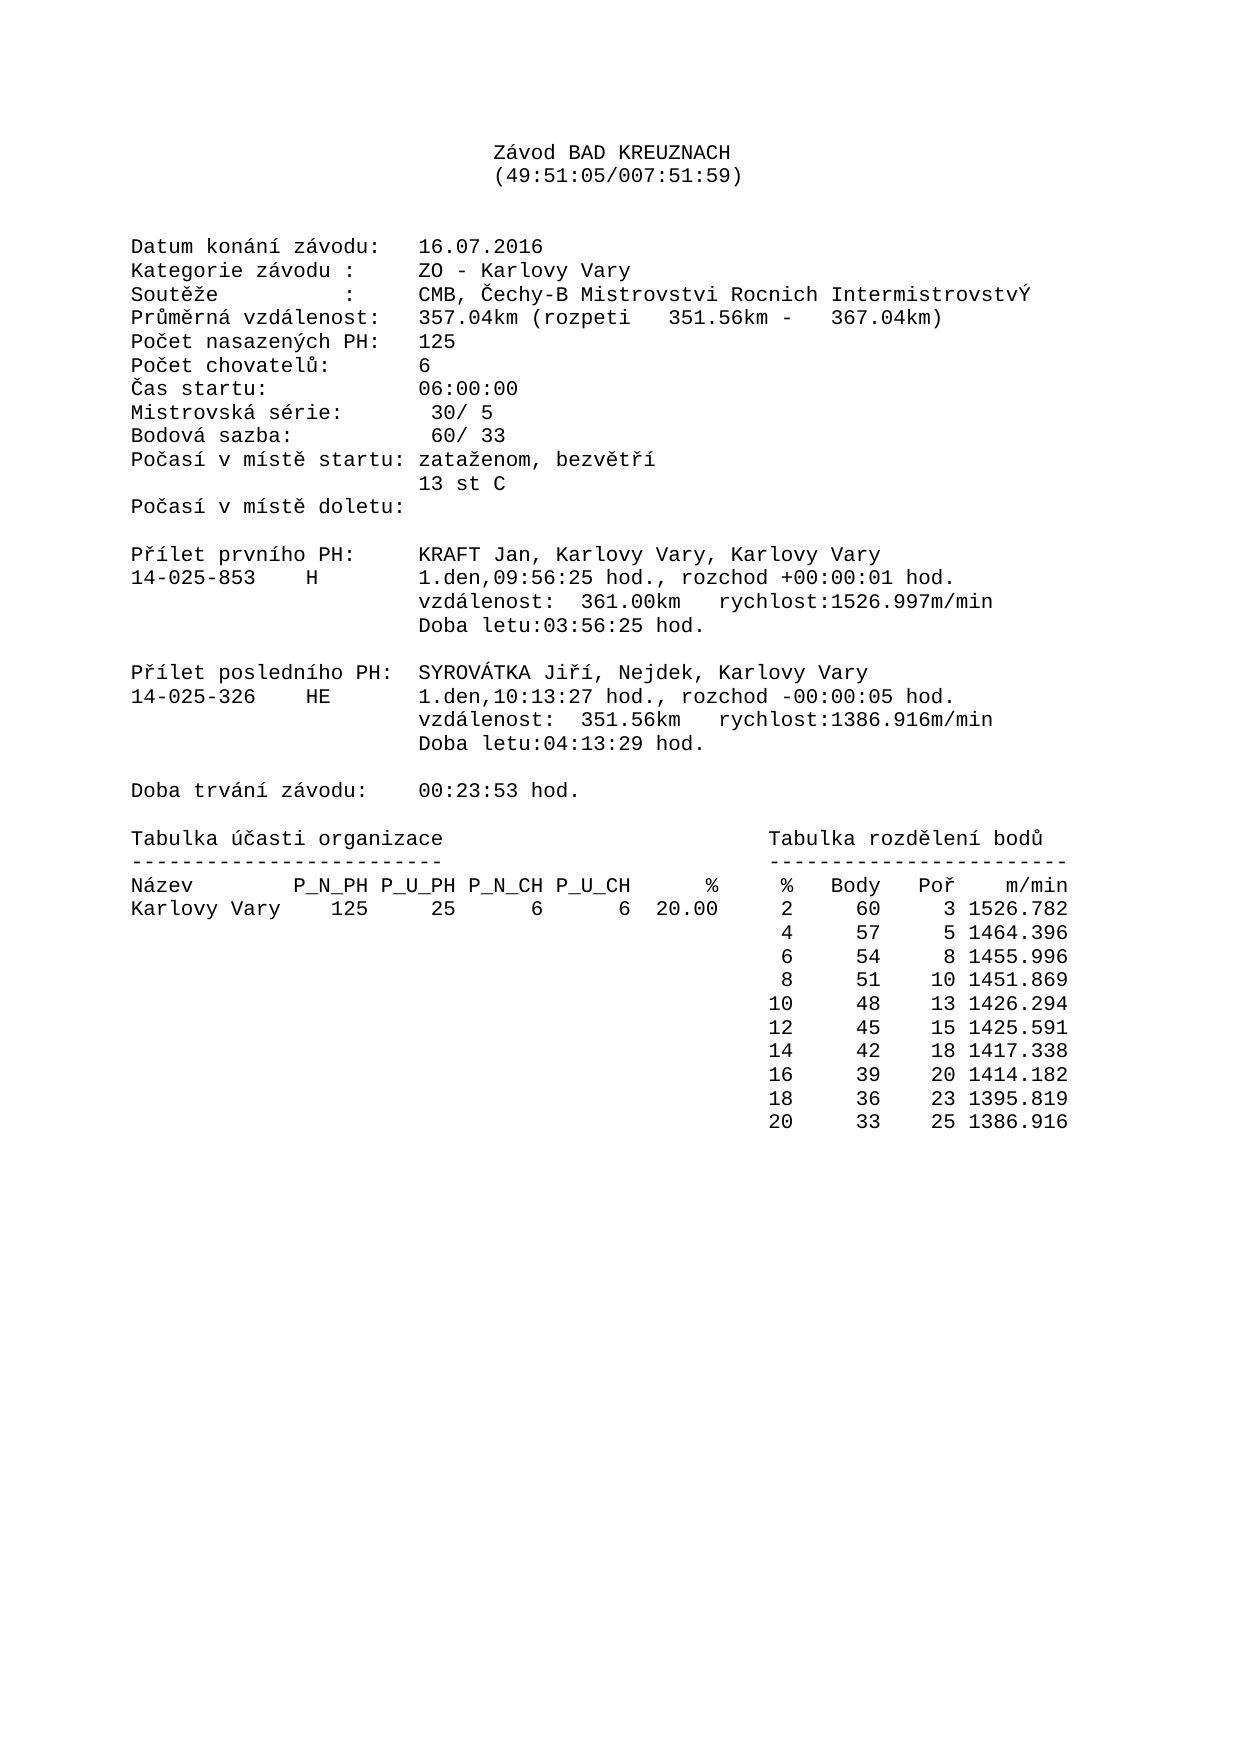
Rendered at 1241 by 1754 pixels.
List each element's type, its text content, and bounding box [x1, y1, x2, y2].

text Průměrná vzdálenost: 357.04km (rozpeti 351.56km - 367.04km) [118, 307, 1122, 331]
text 8 51 10 1451.869 [118, 969, 1122, 993]
text Mistrovská série: 30/ 5 [118, 402, 1122, 426]
text vzdálenost: 361.00km rychlost:1526.997m/min [118, 591, 1122, 615]
text Přílet prvního PH: KRAFT Jan, Karlovy Vary, Karlovy Vary [118, 544, 1122, 567]
text Počasí v místě startu: zataženom, bezvětří [118, 449, 1122, 473]
text Přílet posledního PH: SYROVÁTKA Jiří, Nejdek, Karlovy Vary [118, 662, 1122, 686]
text 6 54 8 1455.996 [118, 946, 1122, 969]
text Název P_N_PH P_U_PH P_N_CH P_U_CH % % Body Poř m/min [118, 875, 1122, 898]
text Počasí v místě doletu: [118, 496, 1122, 520]
text 14 42 18 1417.338 [118, 1040, 1122, 1064]
text Počet chovatelů: 6 [118, 354, 1122, 378]
text 4 57 5 1464.396 [118, 922, 1122, 946]
text Karlovy Vary 125 25 6 6 20.00 2 60 3 1526.782 [118, 898, 1122, 922]
text Doba letu:03:56:25 hod. [118, 615, 1122, 638]
text 16 39 20 1414.182 [118, 1064, 1122, 1088]
text 18 36 23 1395.819 [118, 1088, 1122, 1111]
text Kategorie závodu : ZO - Karlovy Vary [118, 260, 1122, 284]
text 20 33 25 1386.916 [118, 1111, 1122, 1135]
text 13 st C [118, 473, 1122, 496]
text Doba trvání závodu: 00:23:53 hod. [118, 780, 1122, 804]
text Závod BAD KREUZNACH [118, 142, 1122, 165]
text 14-025-326 HE 1.den,10:13:27 hod., rozchod -00:00:05 hod. [118, 686, 1122, 709]
text ------------------------- ------------------------ [118, 851, 1122, 875]
text Tabulka účasti organizace Tabulka rozdělení bodů [118, 827, 1122, 851]
text vzdálenost: 351.56km rychlost:1386.916m/min [118, 709, 1122, 733]
text 12 45 15 1425.591 [118, 1017, 1122, 1040]
text (49:51:05/007:51:59) [118, 165, 1122, 189]
text Bodová sazba: 60/ 33 [118, 426, 1122, 449]
text Datum konání závodu: 16.07.2016 [118, 236, 1122, 260]
text Doba letu:04:13:29 hod. [118, 733, 1122, 757]
text Počet nasazených PH: 125 [118, 331, 1122, 354]
text Čas startu: 06:00:00 [118, 378, 1122, 402]
text 10 48 13 1426.294 [118, 993, 1122, 1017]
text 14-025-853 H 1.den,09:56:25 hod., rozchod +00:00:01 hod. [118, 567, 1122, 591]
text Soutěže : CMB, Čechy-B Mistrovstvi Rocnich IntermistrovstvÝ [118, 284, 1122, 307]
